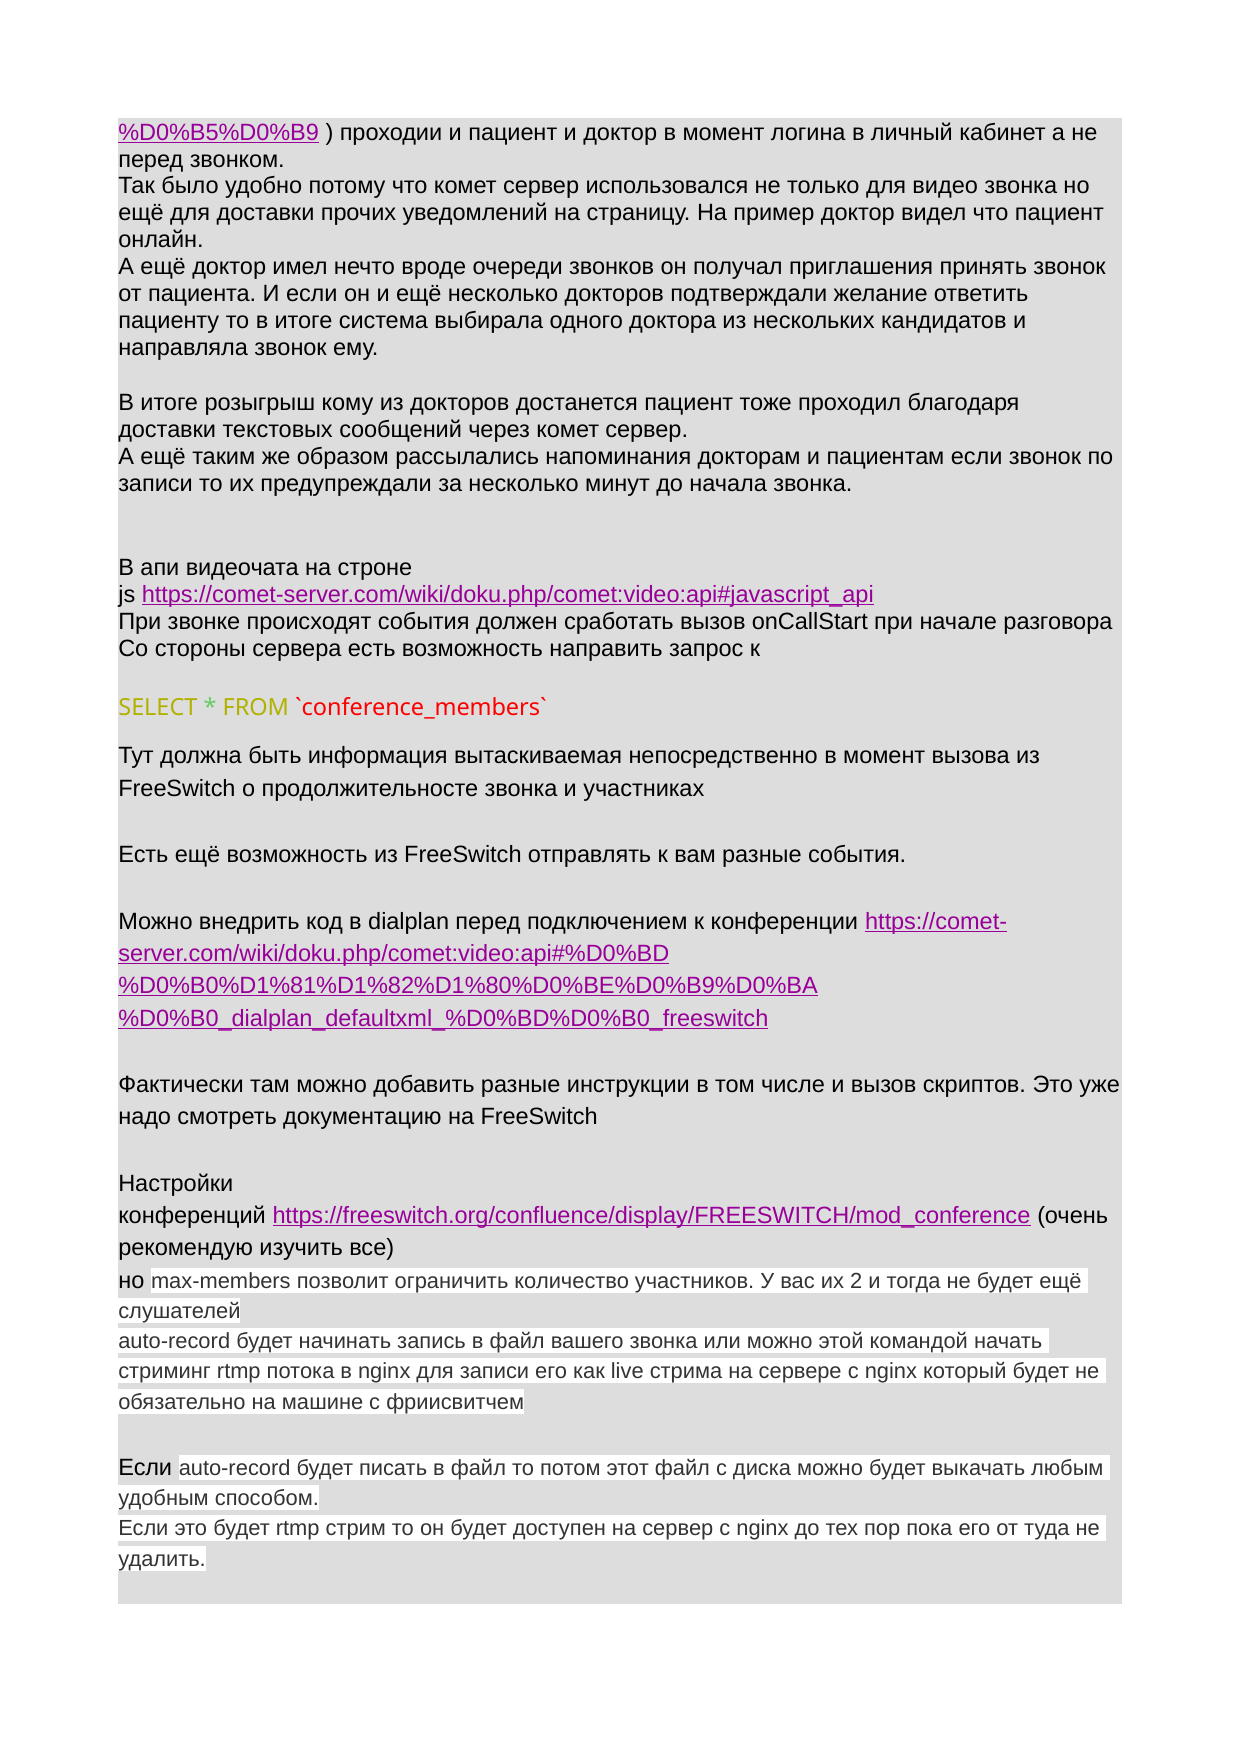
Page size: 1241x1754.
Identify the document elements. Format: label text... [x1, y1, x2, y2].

text но max-members позволит ограничить количество участников. У вас их 2 и тогда не будет ещё слушателей [118, 1266, 1122, 1323]
text Если auto-record будет писать в файл то потом этот файл с диска можно будет выкачать любым удобным способом. [118, 1453, 1122, 1510]
text auto-record будет начинать запись в файл вашего звонка или можно этой командой начать стриминг rtmp потока в nginx для записи его как live стрима на сервере с nginx который будет не обязательно на машине с фриисвитчем [118, 1328, 1122, 1414]
text Тут должна быть информация вытаскиваемая непосредственно в момент вызова из FreeSwitch о продолжительносте звонка и участниках [118, 742, 1122, 801]
text В итоге розыгрыш кому из докторов достанется пациент тоже проходил благодаря доставки текстовых сообщений через комет сервер. [118, 389, 1122, 442]
text Настройки конференций https://freeswitch.org/confluence/display/FREESWITCH/mod_conference (очень рекомендую изучить все) [118, 1169, 1122, 1261]
text Есть ещё возможность из FreeSwitch отправлять к вам разные события. [118, 841, 1122, 868]
text А ещё таким же образом рассылались напоминания докторам и пациентам если звонок по записи то их предупреждали за несколько минут до начала звонка. [118, 442, 1122, 496]
text В апи видеочата на строне js https://comet-server.com/wiki/doku.php/comet:video:api#javascript_api [118, 554, 1122, 607]
text Можно внедрить код в dialplan перед подключением к конференции https://comet-server.com/wiki/doku.php/comet:video:api#%D0%BD%D0%B0%D1%81%D1%82%D1%80%D0%BE%D0%B9%D0%BA%D0%B0_dialplan_defaultxml_%D0%BD%D0%B0_freeswitch [118, 907, 1122, 1031]
text При звонке происходят события должен сработать вызов onCallStart при начале разговора [118, 607, 1122, 634]
text SELECT * FROM `conference_members` [118, 691, 1122, 723]
text Если это будет rtmp стрим то он будет доступен на сервер с nginx до тех пор пока его от туда не удалить. [118, 1515, 1122, 1571]
text Так было удобно потому что комет сервер использовался не только для видео звонка но ещё для доставки прочих уведомлений на страницу. На пример доктор видел что пациент онлайн. [118, 172, 1122, 252]
text А ещё доктор имел нечто вроде очереди звонков он получал приглашения принять звонок от пациента. И если он и ещё несколько докторов подтверждали желание ответить пациенту то в итоге система выбирала одного доктора из нескольких кандидатов и направляла звонок ему. [118, 252, 1122, 360]
text Со стороны сервера есть возможность направить запрос к [118, 634, 1122, 661]
text Фактически там можно добавить разные инструкции в том числе и вызов скриптов. Это уже надо смотреть документацию на FreeSwitch [118, 1071, 1122, 1130]
text %D0%B5%D0%B9 ) проходии и пациент и доктор в момент логина в личный кабинет а не перед звонком. [118, 118, 1122, 172]
